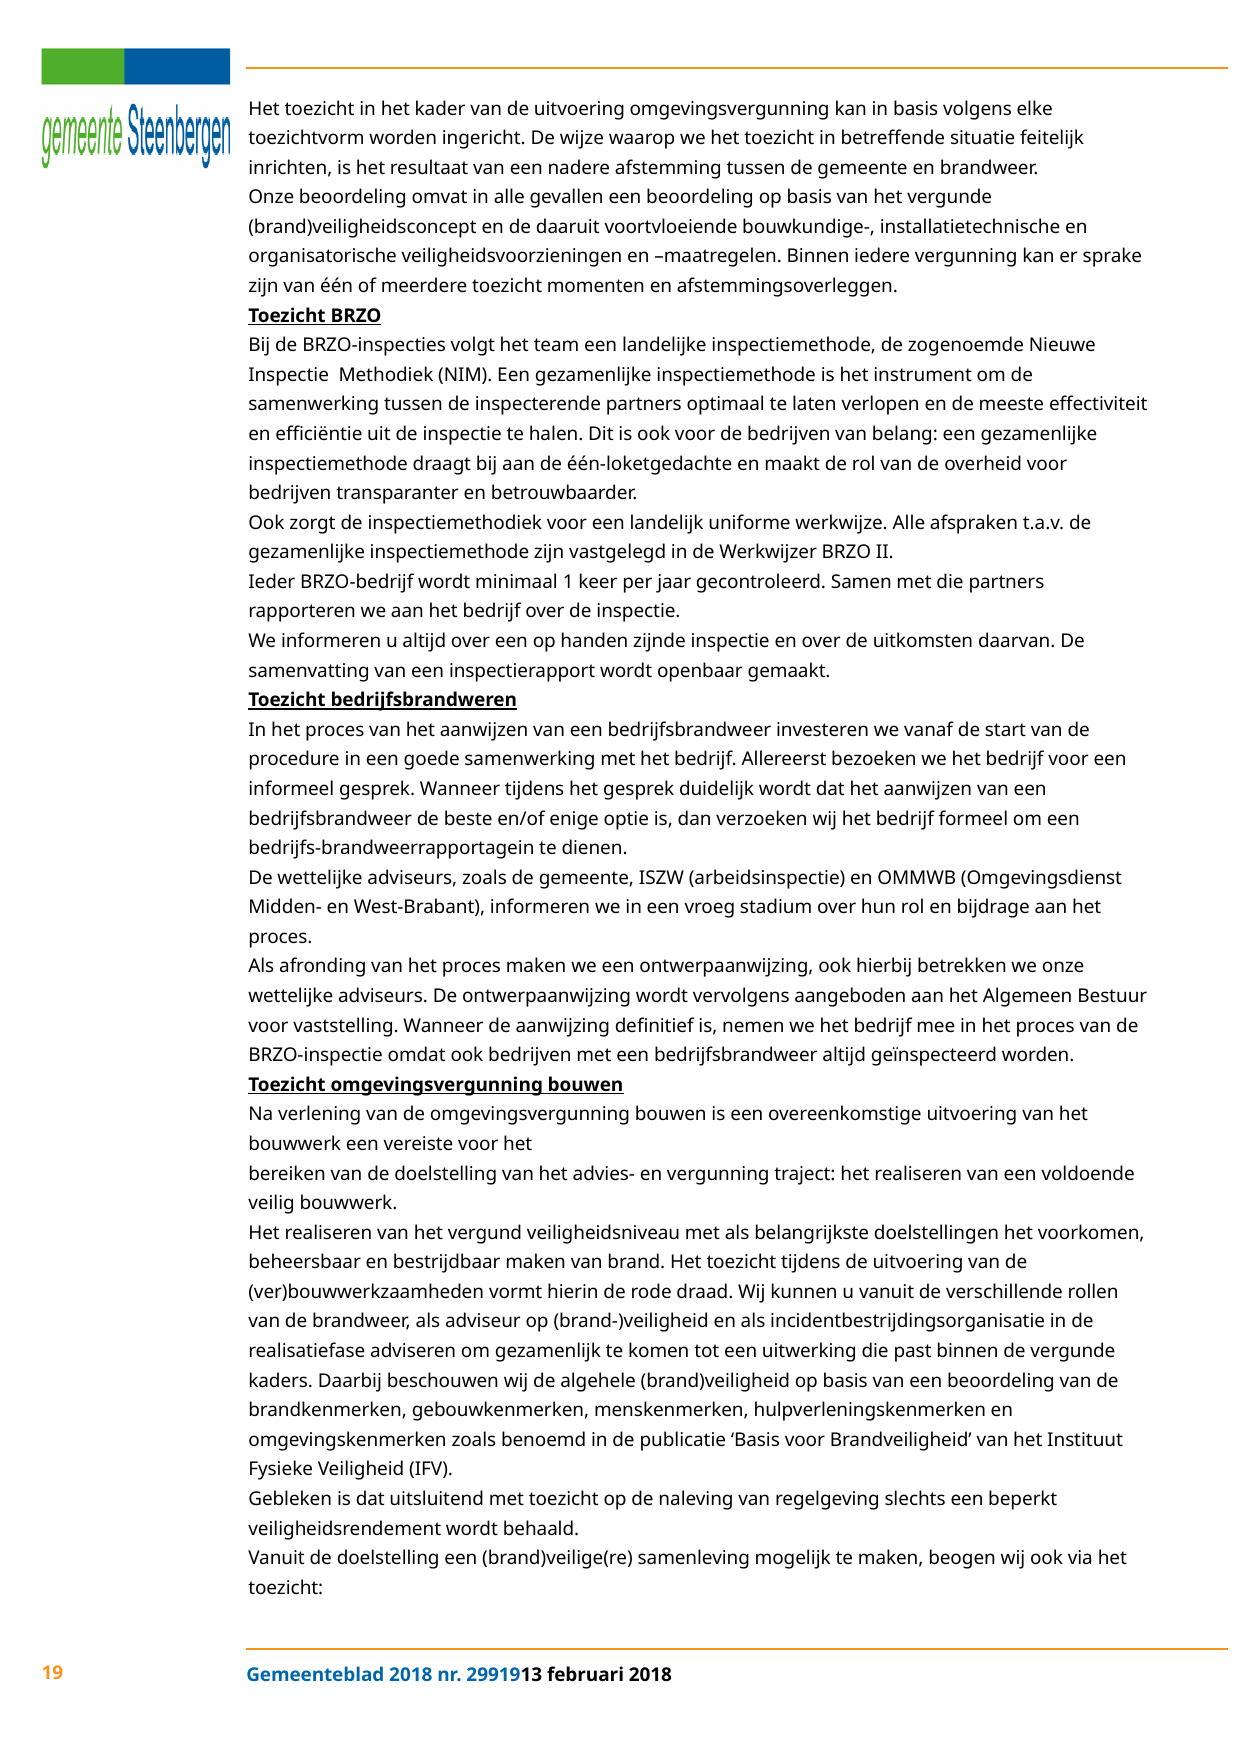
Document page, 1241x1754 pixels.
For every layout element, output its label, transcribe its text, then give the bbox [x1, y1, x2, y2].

text Het toezicht in het kader van de uitvoering omgevingsvergunning kan in basis volgens elke toezichtvorm worden ingericht. De wijze waarop we het toezicht in betreffende situatie feitelijk inrichten, is het resultaat van een nadere afstemming tussen de gemeente en brandweer. [248, 95, 1152, 180]
text Na verlening van de omgevingsvergunning bouwen is een overeenkomstige uitvoering van het bouwwerk een vereiste voor het [248, 1101, 1152, 1156]
text Ieder BRZO-bedrijf wordt minimaal 1 keer per jaar gecontroleerd. Samen met die partners rapporteren we aan het bedrijf over de inspectie. [248, 568, 1152, 623]
text Als afronding van het proces maken we een ontwerpaanwijzing, ook hierbij betrekken we onze wettelijke adviseurs. De ontwerpaanwijzing wordt vervolgens aangeboden aan het Algemeen Bestuur voor vaststelling. Wanneer de aanwijzing definitief is, nemen we het bedrijf mee in het proces van de BRZO-inspectie omdat ook bedrijven met een bedrijfsbrandweer altijd geïnspecteerd worden. [248, 953, 1152, 1067]
text Het realiseren van het vergund veiligheidsniveau met als belangrijkste doelstellingen het voorkomen, beheersbaar en bestrijdbaar maken van brand. Het toezicht tijdens de uitvoering van de (ver)bouwwerkzaamheden vormt hierin de rode draad. Wij kunnen u vanuit de verschillende rollen van de brandweer, als adviseur op (brand-)veiligheid en als incidentbestrijdingsorganisatie in de realisatiefase adviseren om gezamenlijk te komen tot een uitwerking die past binnen de vergunde kaders. Daarbij beschouwen wij de algehele (brand)veiligheid op basis van een beoordeling van de brandkenmerken, gebouwkenmerken, menskenmerken, hulpverleningskenmerken en omgevingskenmerken zoals benoemd in de publicatie ‘Basis voor Brandveiligheid’ van het Instituut Fysieke Veiligheid (IFV). [248, 1219, 1152, 1481]
text Toezicht bedrijfsbrandweren [248, 686, 1152, 712]
text Bij de BRZO-inspecties volgt het team een landelijke inspectiemethode, de zogenoemde Nieuwe Inspectie Methodiek (NIM). Een gezamenlijke inspectiemethode is het instrument om de samenwerking tussen de inspecterende partners optimaal te laten verlopen en de meeste effectiviteit en efficiëntie uit de inspectie te halen. Dit is ook voor de bedrijven van belang: een gezamenlijke inspectiemethode draagt bij aan de één-loketgedachte en maakt de rol van de overheid voor bedrijven transparanter en betrouwbaarder. [248, 331, 1152, 505]
text Ook zorgt de inspectiemethodiek voor een landelijk uniforme werkwijze. Alle afspraken t.a.v. de gezamenlijke inspectiemethode zijn vastgelegd in de Werkwijzer BRZO II. [248, 509, 1152, 564]
picture [41, 47, 231, 172]
text We informeren u altijd over een op handen zijnde inspectie en over de uitkomsten daarvan. De samenvatting van een inspectierapport wordt openbaar gemaakt. [248, 627, 1152, 683]
text Vanuit de doelstelling een (brand)veilige(re) samenleving mogelijk te maken, beogen wij ook via het toezicht: [248, 1544, 1152, 1600]
text Onze beoordeling omvat in alle gevallen een beoordeling op basis van het vergunde (brand)veiligheidsconcept en de daaruit voortvloeiende bouwkundige-, installatietechnische en organisatorische veiligheidsvoorzieningen en –maatregelen. Binnen iedere vergunning kan er sprake zijn van één of meerdere toezicht momenten en afstemmingsoverleggen. [248, 183, 1152, 298]
text Toezicht BRZO [248, 302, 1152, 328]
text bereiken van de doelstelling van het advies- en vergunning traject: het realiseren van een voldoende veilig bouwwerk. [248, 1160, 1152, 1215]
text Toezicht omgevingsvergunning bouwen [248, 1071, 1152, 1097]
text In het proces van het aanwijzen van een bedrijfsbrandweer investeren we vanaf de start van de procedure in een goede samenwerking met het bedrijf. Allereerst bezoeken we het bedrijf voor een informeel gesprek. Wanneer tijdens het gesprek duidelijk wordt dat het aanwijzen van een bedrijfsbrandweer de beste en/of enige optie is, dan verzoeken wij het bedrijf formeel om een bedrijfs-brandweerrapportagein te dienen. [248, 716, 1152, 860]
text Gebleken is dat uitsluitend met toezicht op de naleving van regelgeving slechts een beperkt veiligheidsrendement wordt behaald. [248, 1485, 1152, 1541]
text De wettelijke adviseurs, zoals de gemeente, ISZW (arbeidsinspectie) en OMMWB (Omgevingsdienst Midden- en West-Brabant), informeren we in een vroeg stadium over hun rol en bijdrage aan het proces. [248, 864, 1152, 949]
